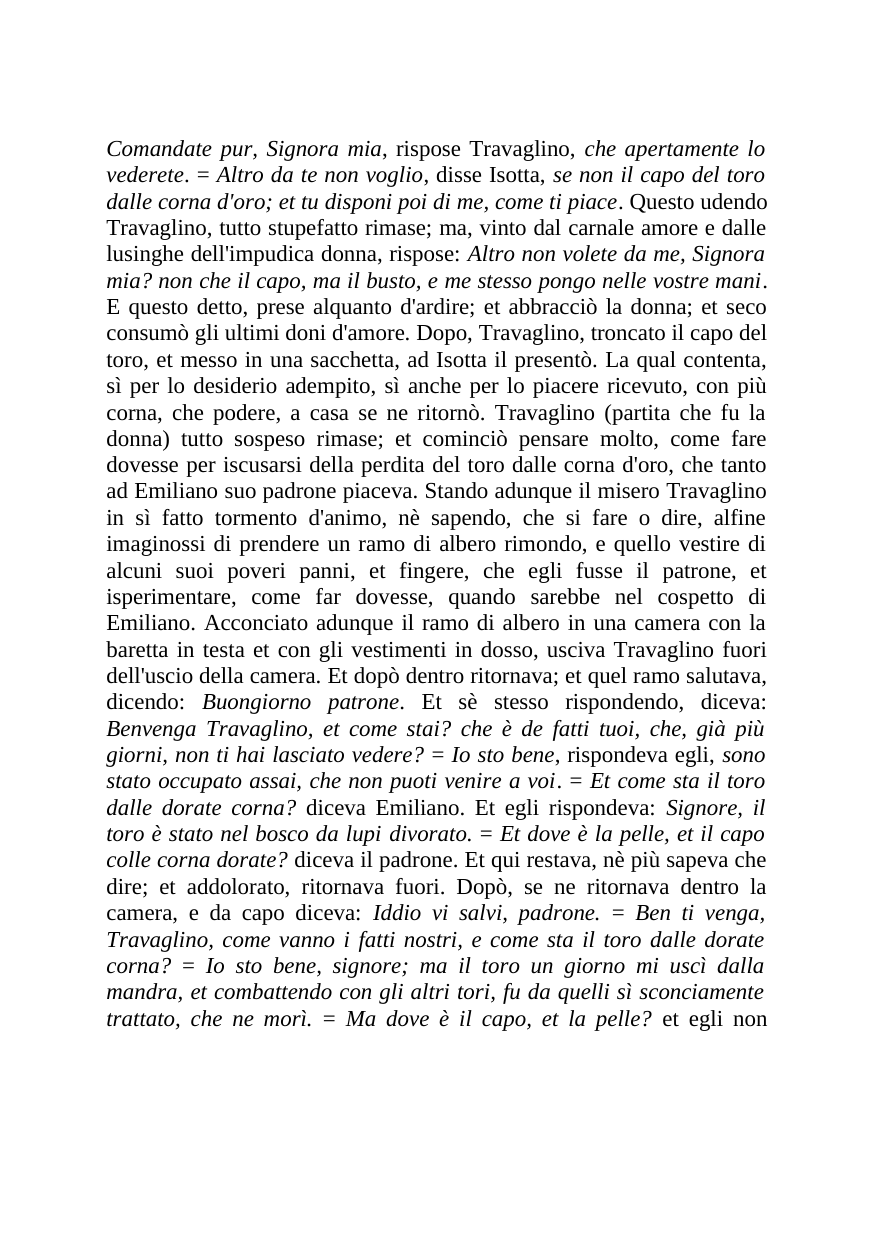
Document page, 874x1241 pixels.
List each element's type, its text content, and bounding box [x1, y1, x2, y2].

text Comandate pur, Signora mia, rispose Travaglino, che apertamente lo vederete. = Altro da te non voglio, disse Isotta, se non il capo del toro dalle corna d'oro; et tu disponi poi di me, come ti piace. Questo udendo Travaglino, tutto stupefatto rimase; ma, vinto dal carnale amore e dalle lusinghe dell'impudica donna, rispose: Altro non volete da me, Signora mia? non che il capo, ma il busto, e me stesso pongo nelle vostre mani. E questo detto, prese alquanto d'ardire; et abbracciò la donna; et seco consumò gli ultimi doni d'amore. Dopo, Travaglino, troncato il capo del toro, et messo in una sacchetta, ad Isotta il presentò. La qual contenta, sì per lo desiderio adempito, sì anche per lo piacere ricevuto, con più corna, che podere, a casa se ne ritornò. Travaglino (partita che fu la donna) tutto sospeso rimase; et cominciò pensare molto, come fare dovesse per iscusarsi della perdita del toro dalle corna d'oro, che tanto ad Emiliano suo padrone piaceva. Stando adunque il misero Travaglino in sì fatto tormento d'animo, nè sapendo, che si fare o dire, alfine imaginossi di prendere un ramo di albero rimondo, e quello vestire di alcuni suoi poveri panni, et fingere, che egli fusse il patrone, et isperimentare, come far dovesse, quando sarebbe nel cospetto di Emiliano. Acconciato adunque il ramo di albero in una camera con la baretta in testa et con gli vestimenti in dosso, usciva Travaglino fuori dell'uscio della camera. Et dopò dentro ritornava; et quel ramo salutava, dicendo: Buongiorno patrone. Et sè stesso rispondendo, diceva: Benvenga Travaglino, et come stai? che è de fatti tuoi, che, già più giorni, non ti hai lasciato vedere? = Io sto bene, rispondeva egli, sono stato occupato assai, che non puoti venire a voi. = Et come sta il toro dalle dorate corna? diceva Emiliano. Et egli rispondeva: Signore, il toro è stato nel bosco da lupi divorato. = Et dove è la pelle, et il capo colle corna dorate? diceva il padrone. Et qui restava, nè più sapeva che dire; et addolorato, ritornava fuori. Dopò, se ne ritornava dentro la camera, e da capo diceva: Iddio vi salvi, padrone. = Ben ti venga, Travaglino, come vanno i fatti nostri, e come sta il toro dalle dorate corna? = Io sto bene, signore; ma il toro un giorno mi uscì dalla mandra, et combattendo con gli altri tori, fu da quelli sì sconciamente trattato, che ne morì. = Ma dove è il capo, et la pelle? et egli non [106, 135, 768, 1031]
